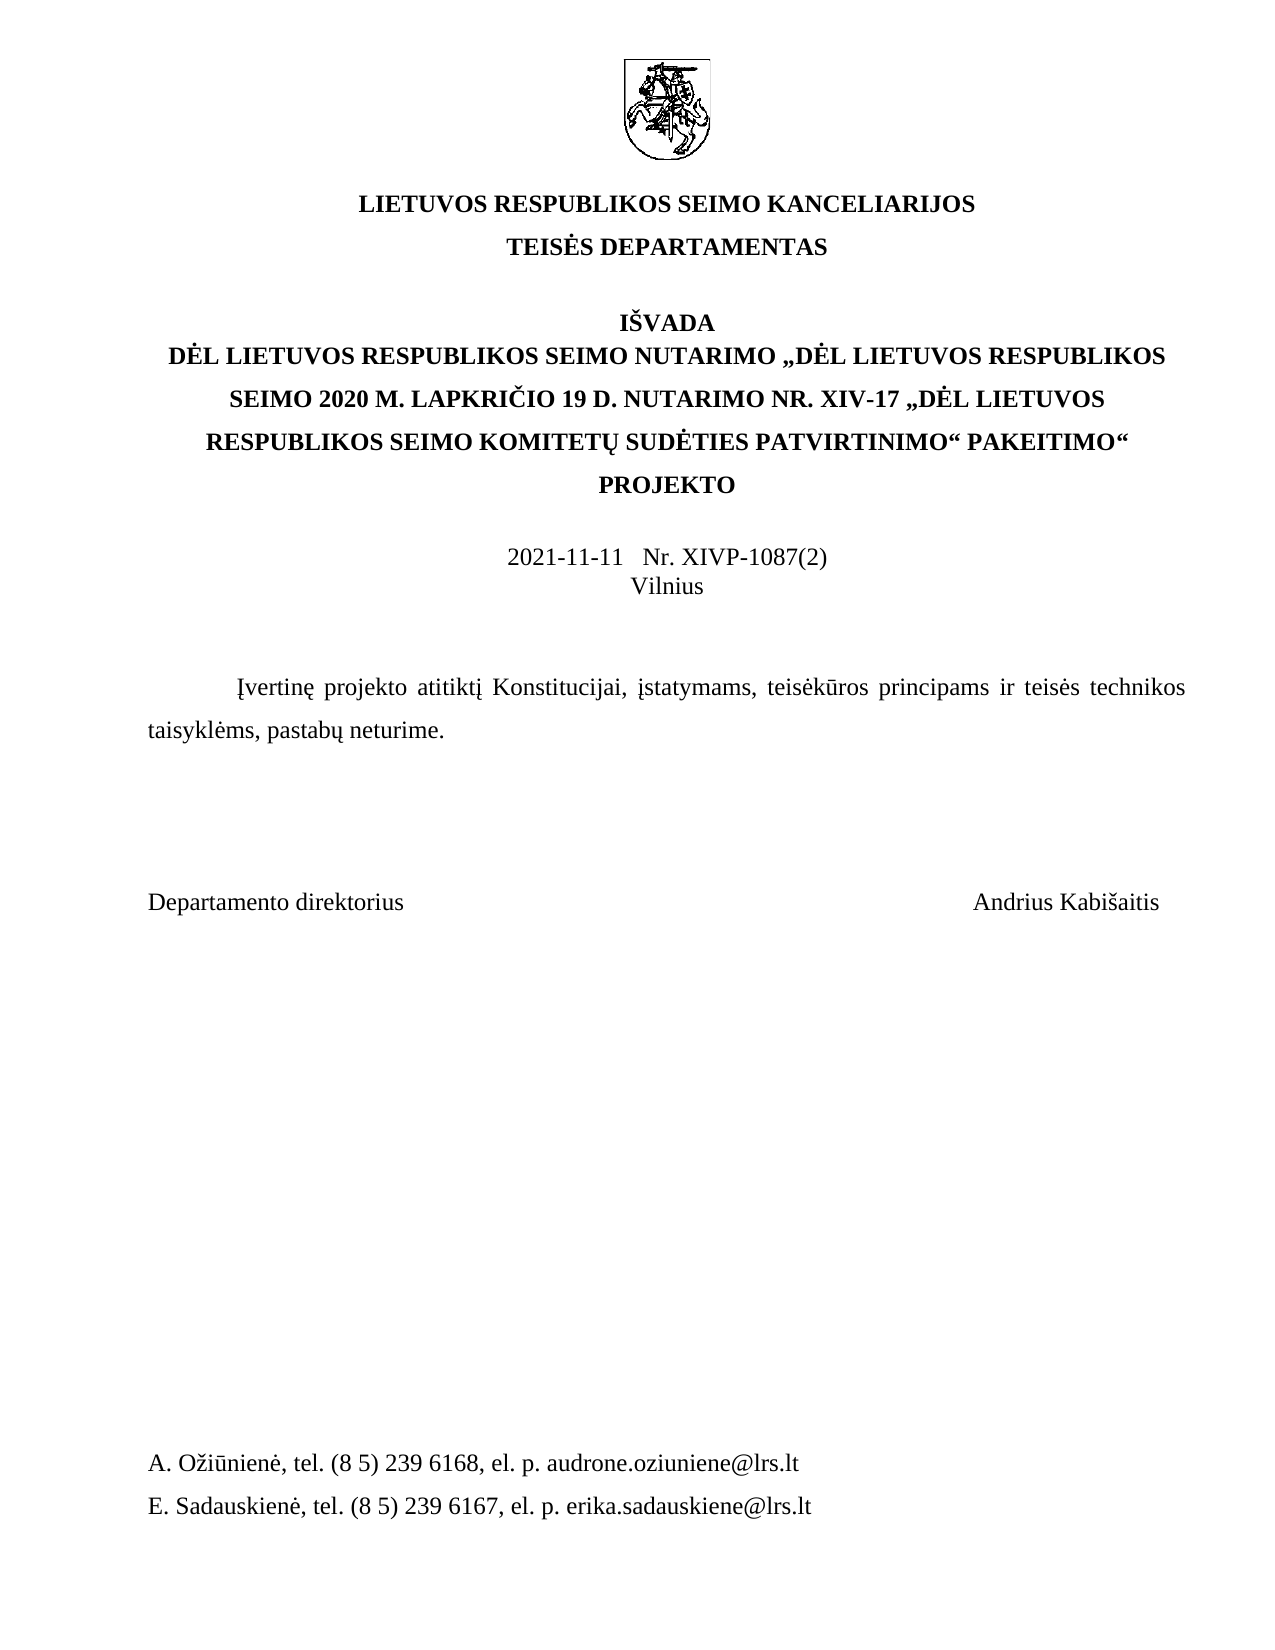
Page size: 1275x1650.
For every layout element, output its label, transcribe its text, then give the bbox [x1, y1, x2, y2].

text Departamento direktorius Andrius Kabišaitis [148, 887, 1186, 916]
text DĖL LIETUVOS RESPUBLIKOS SEIMO NUTARIMO „DĖL LIETUVOS RESPUBLIKOS SEIMO 2020 M. LAPKRIČIO 19 D. NUTARIMO NR. XIV-17 „DĖL LIETUVOS RESPUBLIKOS SEIMO KOMITETŲ SUDĖTIES PATVIRTINIMO“ PAKEITIMO“ PROJEKTO [148, 341, 1186, 499]
text E. Sadauskienė, tel. (8 5) 239 6167, el. p. erika.sadauskiene@lrs.lt [148, 1491, 1186, 1520]
text Įvertinę projekto atitiktį Konstitucijai, įstatymams, teisėkūros principams ir teisės technikos taisyklėms, pastabų neturime. [148, 672, 1186, 744]
text Vilnius [148, 571, 1186, 600]
text A. Ožiūnienė, tel. (8 5) 239 6168, el. p. audrone.oziuniene@lrs.lt [148, 1448, 1186, 1477]
text IŠVADA [148, 308, 1186, 337]
text 2021-11-11 Nr. XIVP-1087(2) [148, 542, 1186, 571]
subtitle TEISĖS DEPARTAMENTAS [148, 232, 1186, 261]
text LIETUVOS RESPUBLIKOS SEIMO KANCELIARIJOS [148, 189, 1186, 218]
